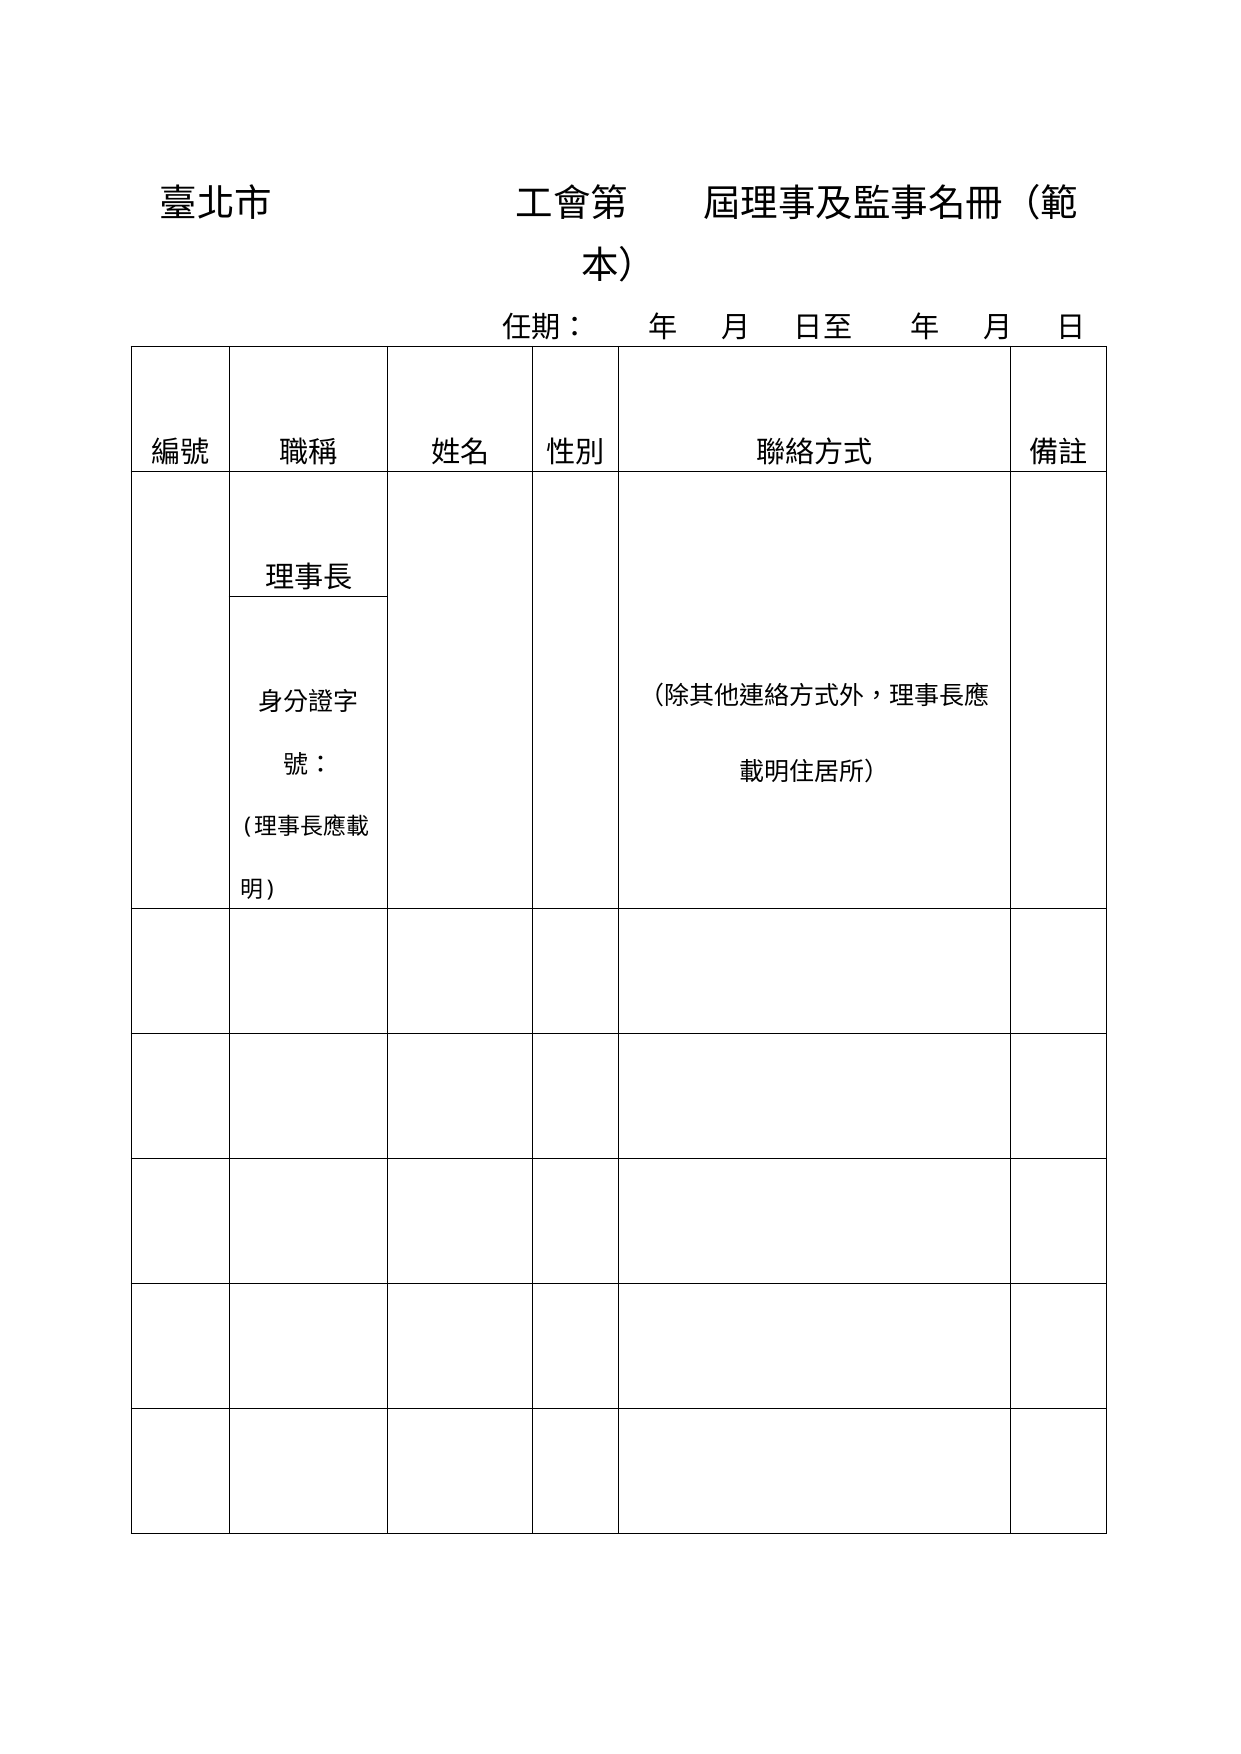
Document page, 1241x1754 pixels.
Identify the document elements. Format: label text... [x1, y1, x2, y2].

table_cell [388, 1034, 532, 1158]
table_cell [619, 909, 1010, 1033]
table_header 姓名 [388, 347, 532, 471]
table_header 聯絡方式 [619, 347, 1010, 471]
text 任期： 年 月 日至 年 月 日 [131, 283, 1106, 346]
table_cell [132, 1159, 229, 1283]
table_cell [388, 1159, 532, 1283]
table_cell [1011, 1159, 1106, 1283]
table_cell [1011, 1284, 1106, 1408]
table_cell [132, 472, 229, 908]
table_cell [132, 909, 229, 1033]
table_cell [230, 909, 387, 1033]
table_cell [533, 909, 618, 1033]
table_cell [230, 1284, 387, 1408]
table_cell [388, 909, 532, 1033]
table_header 性別 [533, 347, 618, 471]
table_cell [132, 1409, 229, 1533]
table_cell 身分證字號： (理事長應載明) [230, 597, 387, 908]
table_cell [230, 1034, 387, 1158]
table_cell [132, 1034, 229, 1158]
table_header 編號 [132, 347, 229, 471]
table_cell （除其他連絡方式外，理事長應 載明住居所） [619, 472, 1010, 908]
table_cell [230, 1409, 387, 1533]
table_header 備註 [1011, 347, 1106, 471]
table_header 職稱 [230, 347, 387, 471]
table_cell [388, 472, 532, 908]
table_cell [533, 1034, 618, 1158]
table_cell [533, 1409, 618, 1533]
table_cell [388, 1409, 532, 1533]
table_cell [132, 1284, 229, 1408]
table_cell [533, 1159, 618, 1283]
table_cell [619, 1284, 1010, 1408]
table_cell [388, 1284, 532, 1408]
text 臺北市 工會第 屆理事及監事名冊（範本） [131, 158, 1106, 283]
table_cell [1011, 1409, 1106, 1533]
table_cell [230, 1159, 387, 1283]
table_cell 理事長 [230, 472, 387, 596]
table_cell [1011, 1034, 1106, 1158]
table_cell [619, 1034, 1010, 1158]
table_cell [619, 1409, 1010, 1533]
table_cell [533, 472, 618, 908]
table_cell [533, 1284, 618, 1408]
table_cell [619, 1159, 1010, 1283]
table_cell [1011, 472, 1106, 908]
table_cell [1011, 909, 1106, 1033]
